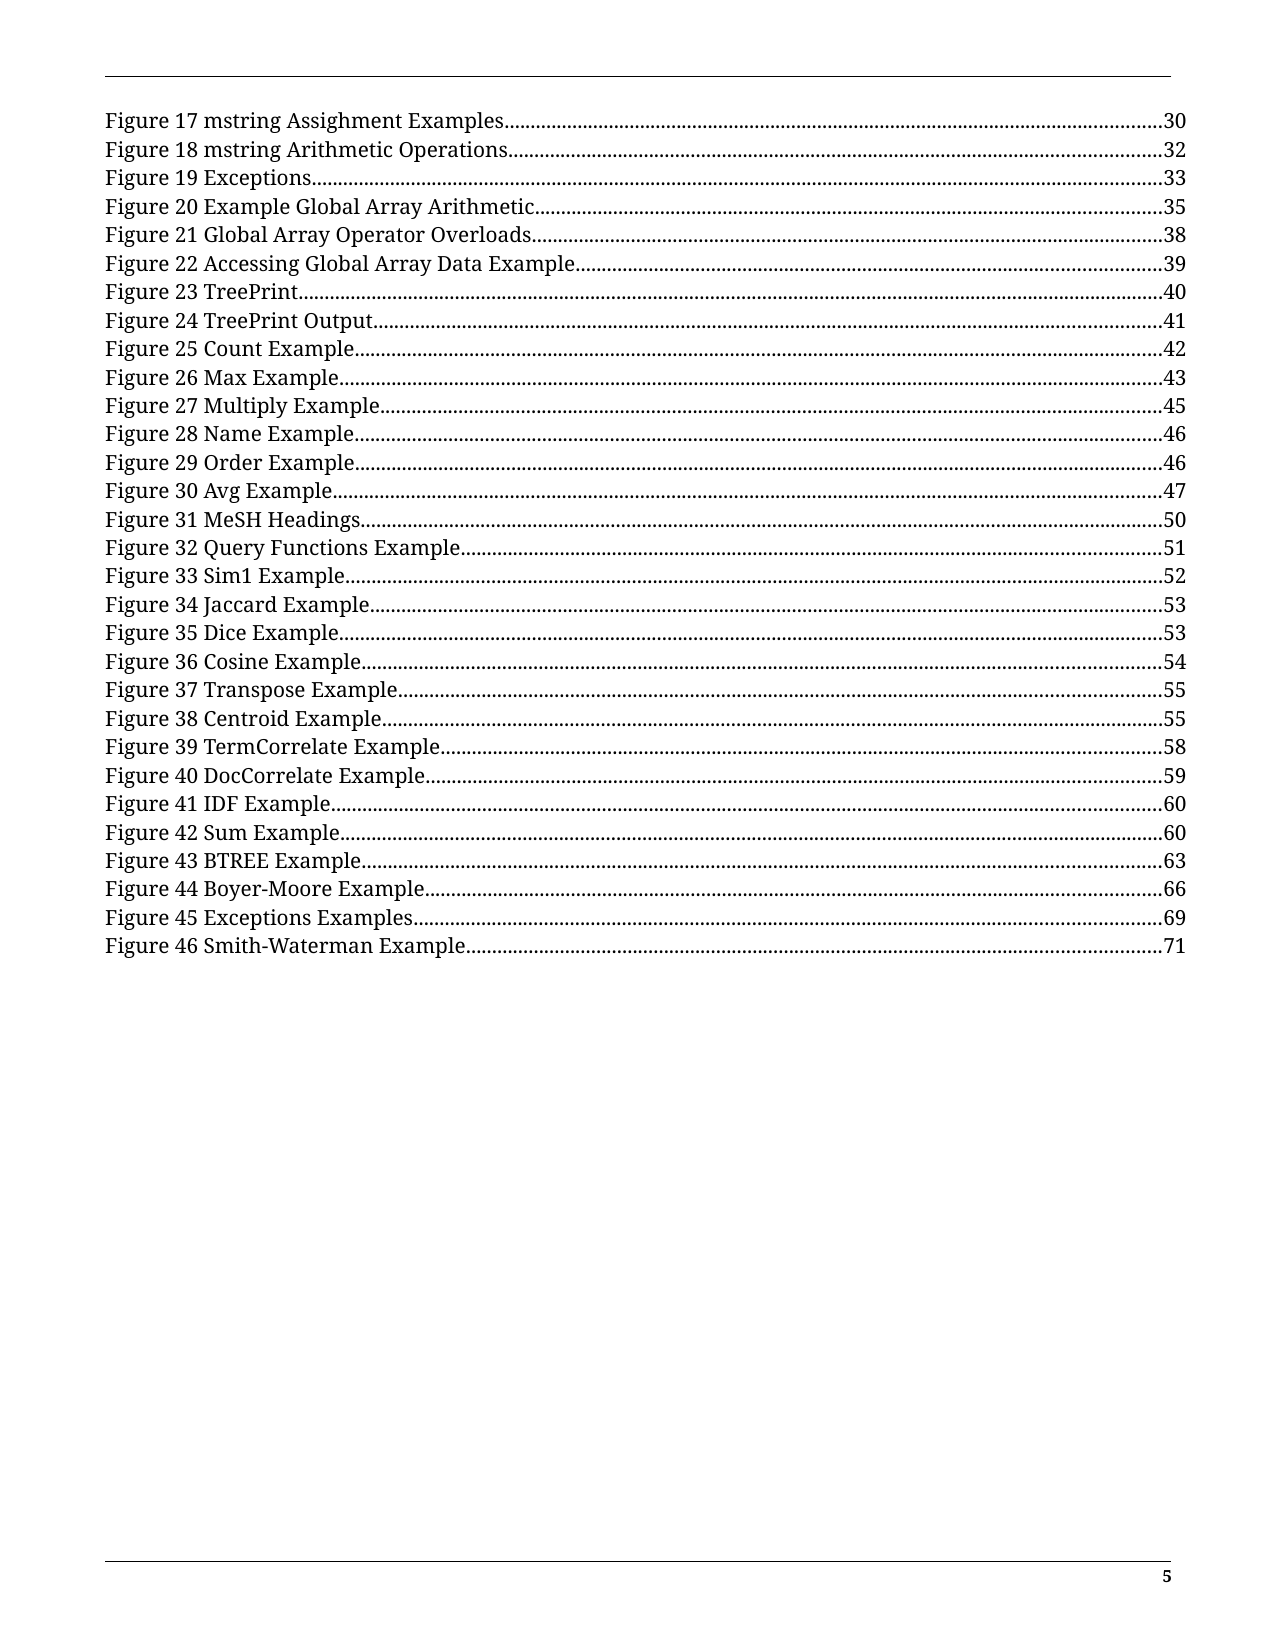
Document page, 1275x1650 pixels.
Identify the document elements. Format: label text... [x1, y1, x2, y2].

text Figure 27 Multiply Example 45 [105, 391, 1186, 419]
text Figure 34 Jaccard Example 53 [105, 590, 1186, 618]
text Figure 21 Global Array Operator Overloads 38 [105, 220, 1186, 249]
text Figure 23 TreePrint 40 [105, 277, 1186, 306]
text Figure 33 Sim1 Example 52 [105, 562, 1186, 590]
text Figure 20 Example Global Array Arithmetic 35 [105, 192, 1186, 220]
text Figure 24 TreePrint Output 41 [105, 306, 1186, 334]
text Figure 38 Centroid Example 55 [105, 704, 1186, 732]
text Figure 29 Order Example 46 [105, 448, 1186, 476]
text Figure 17 mstring Assighment Examples 30 [105, 107, 1186, 135]
text Figure 46 Smith-Waterman Example 71 [105, 931, 1186, 960]
text Figure 35 Dice Example 53 [105, 618, 1186, 647]
text Figure 30 Avg Example 47 [105, 476, 1186, 505]
text Figure 39 TermCorrelate Example 58 [105, 732, 1186, 761]
text Figure 42 Sum Example 60 [105, 818, 1186, 846]
text Figure 45 Exceptions Examples 69 [105, 903, 1186, 931]
text Figure 19 Exceptions 33 [105, 163, 1186, 192]
text Figure 44 Boyer-Moore Example 66 [105, 874, 1186, 903]
text Figure 36 Cosine Example 54 [105, 647, 1186, 675]
text Figure 43 BTREE Example 63 [105, 846, 1186, 874]
text Figure 25 Count Example 42 [105, 334, 1186, 363]
text Figure 26 Max Example 43 [105, 363, 1186, 391]
text Figure 28 Name Example 46 [105, 419, 1186, 448]
text Figure 18 mstring Arithmetic Operations 32 [105, 135, 1186, 163]
text Figure 31 MeSH Headings 50 [105, 505, 1186, 533]
text Figure 22 Accessing Global Array Data Example 39 [105, 249, 1186, 277]
text Figure 41 IDF Example 60 [105, 789, 1186, 818]
text Figure 37 Transpose Example 55 [105, 675, 1186, 704]
text Figure 40 DocCorrelate Example 59 [105, 761, 1186, 789]
text Figure 32 Query Functions Example 51 [105, 533, 1186, 562]
